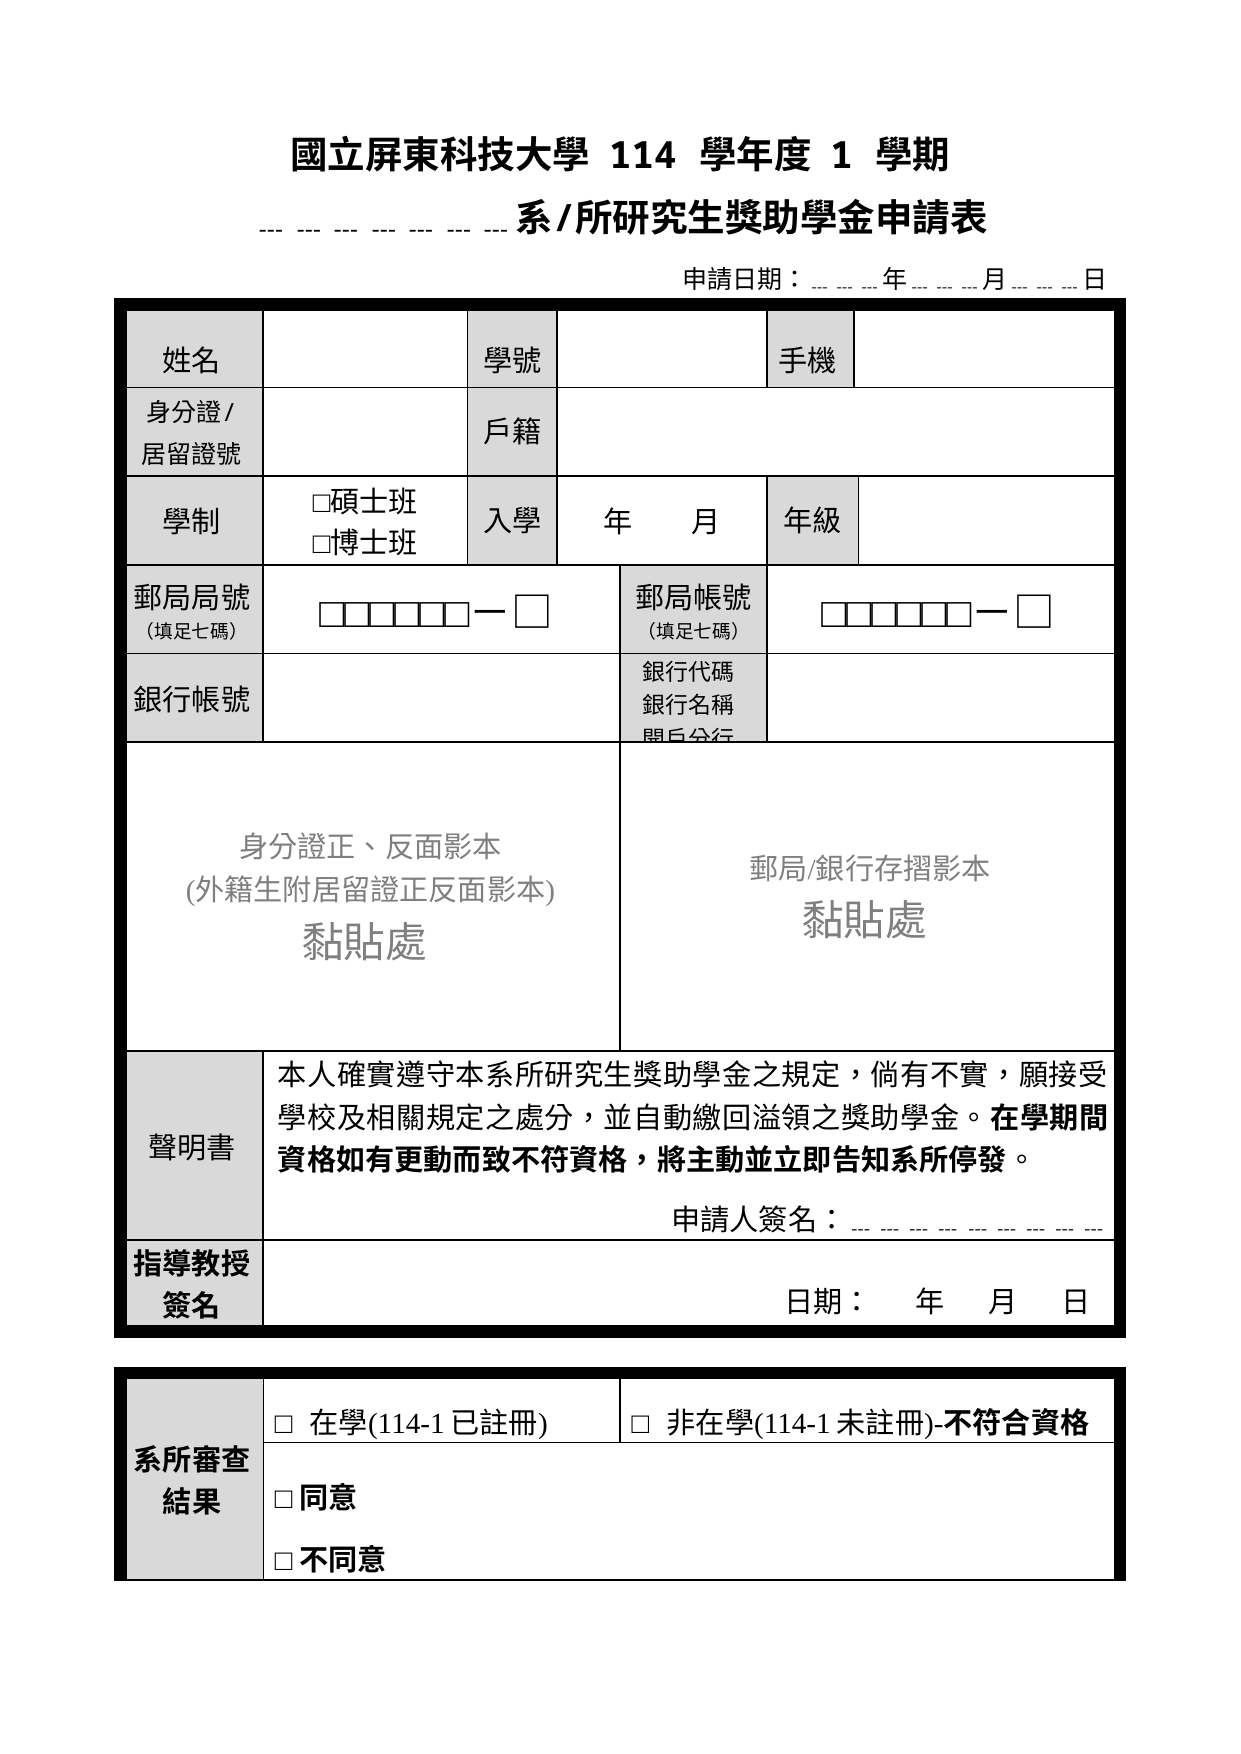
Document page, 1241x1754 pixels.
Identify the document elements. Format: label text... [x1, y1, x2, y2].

table_cell 銀行代碼 銀行名稱 開戶分行 [621, 654, 766, 741]
table_cell 戶籍地址 [468, 388, 556, 475]
text 國立屏東科技大學 114 學年度 1 學期 [118, 111, 1122, 173]
table_cell 郵局局號 （填足七碼） [127, 566, 262, 653]
table_header 系所審查 結果 [127, 1379, 263, 1579]
table_cell 年級班級 [768, 477, 858, 564]
table_cell 銀行帳號 [127, 654, 262, 741]
table_cell 本人確實遵守本系所研究生獎助學金之規定，倘有不實，願接受學校及相關規定之處分，並自動繳回溢領之獎助學金。在學期間資格如有更動而致不符資格，將主動並立即告知系所停發。 申請人簽名：﹍﹍﹍﹍﹍﹍﹍﹍﹍ [264, 1052, 1114, 1239]
table_cell □□□□□□－□ [768, 566, 1114, 653]
table_cell 指導教授 簽名 [127, 1241, 262, 1325]
table_cell [768, 654, 1114, 741]
table_cell 郵局帳號 （填足七碼） [621, 566, 766, 653]
table_cell 年 月 [558, 477, 766, 564]
table_cell 聲明書 [127, 1052, 262, 1239]
table_cell [558, 388, 1114, 475]
table_header □ 非在學(114-1未註冊)-不符合資格 [621, 1379, 1114, 1442]
table_header [558, 311, 766, 387]
table_cell 日期： 年 月 日 [264, 1241, 1114, 1325]
table_header 學號 [468, 311, 556, 387]
table_cell □□□□□□－□ [264, 566, 619, 653]
text 申請日期：﹍﹍﹍年﹍﹍﹍月﹍﹍﹍日 [44, 236, 1108, 298]
table_header 姓名 [127, 311, 262, 387]
table_cell □ 同意 □ 不同意 [264, 1443, 1114, 1579]
table_cell □碩士班 □博士班 [264, 477, 467, 564]
table_cell [859, 477, 1114, 564]
table_cell 學制 [127, 477, 262, 564]
table_cell [264, 654, 619, 741]
text ﹍﹍﹍﹍﹍﹍﹍系/所研究生獎助學金申請表 [118, 173, 1122, 236]
table_header □ 在學(114-1已註冊) [264, 1379, 619, 1442]
table_cell [264, 388, 467, 475]
table_header [855, 311, 1114, 387]
table_header 手機 [768, 311, 853, 387]
table_cell 入學年月 [468, 477, 556, 564]
table_cell 身分證正、反面影本 (外籍生附居留證正反面影本) 黏貼處 [127, 743, 619, 1050]
table_cell 郵局/銀行存摺影本 黏貼處 [621, 743, 1114, 1050]
table_cell 身分證/ 居留證號 [127, 388, 262, 475]
table_header [264, 311, 467, 387]
